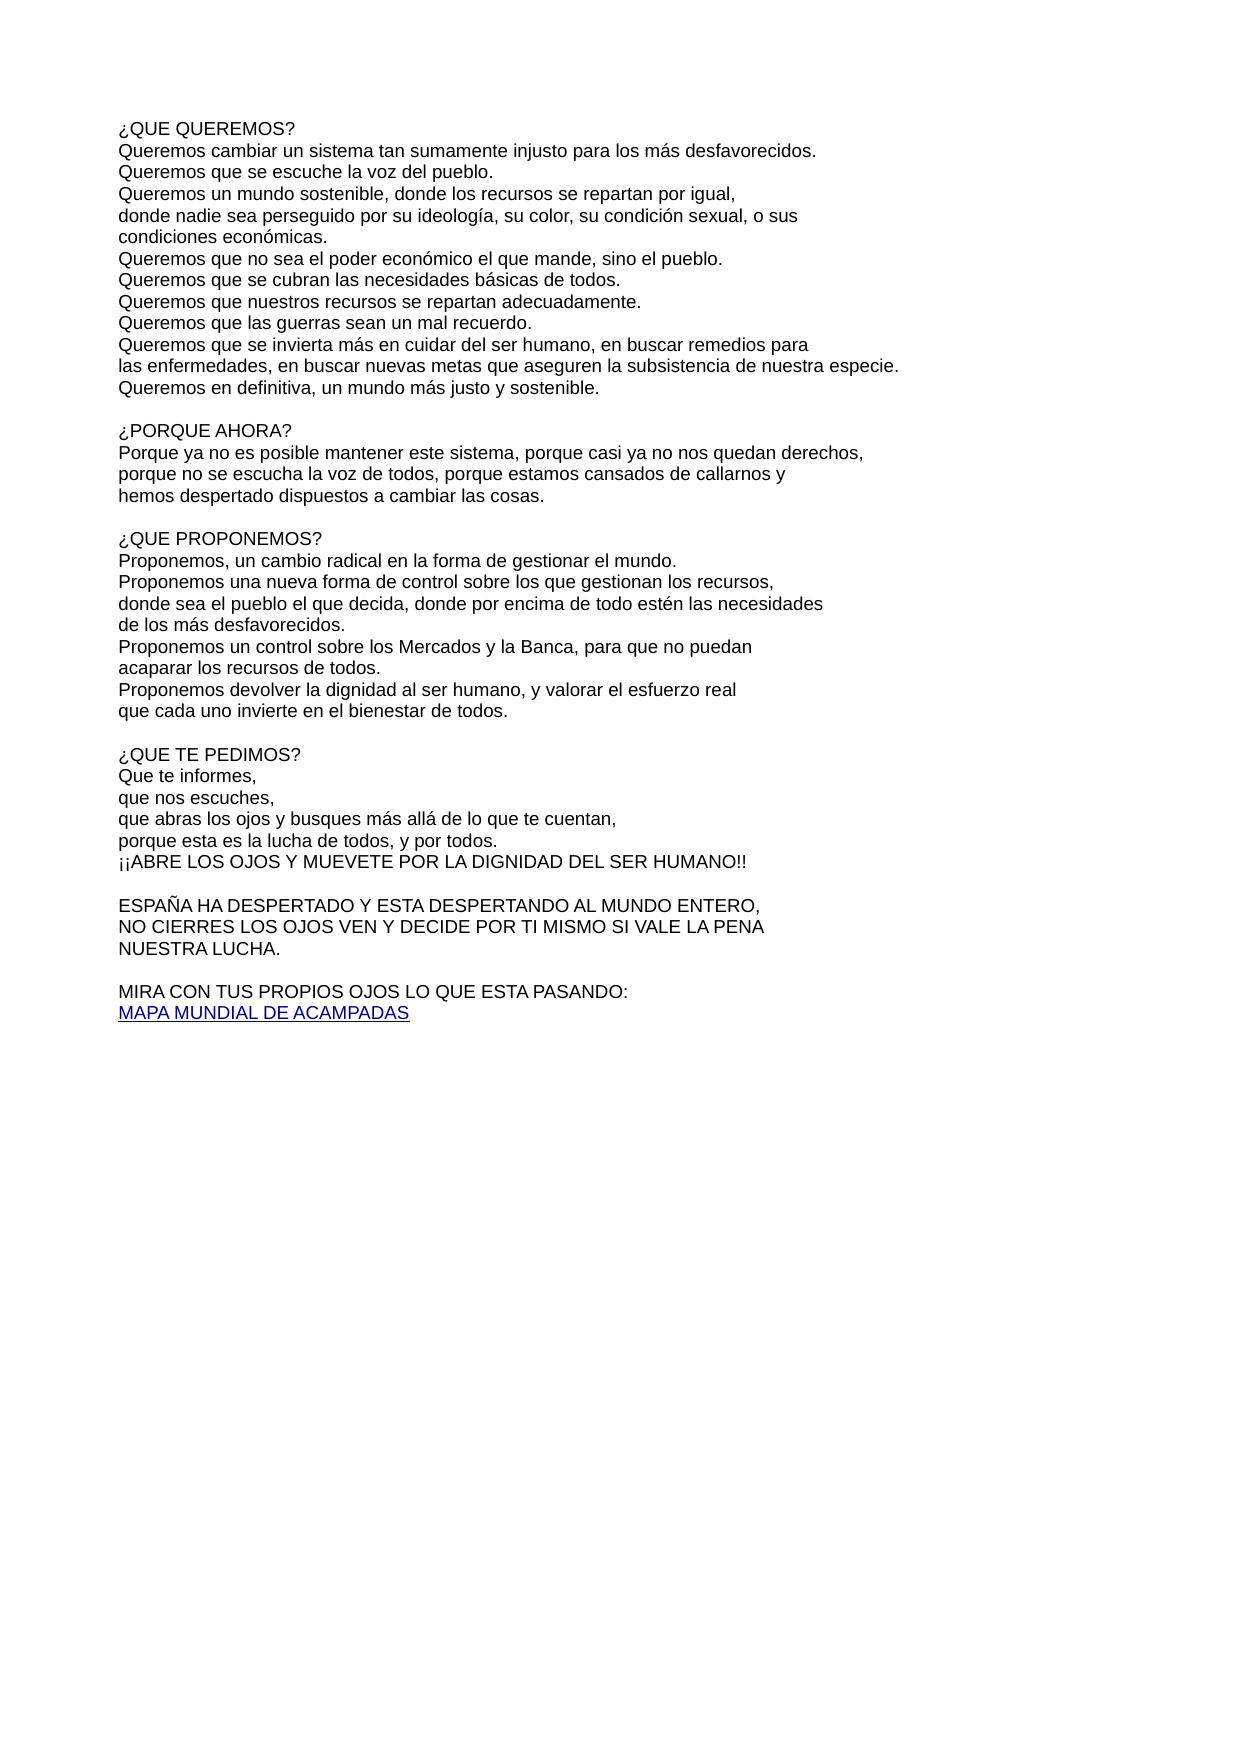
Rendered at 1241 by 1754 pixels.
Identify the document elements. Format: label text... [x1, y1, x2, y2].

text condiciones económicas. [118, 226, 1122, 247]
text Queremos en definitiva, un mundo más justo y sostenible. [118, 377, 1122, 398]
text Queremos que se cubran las necesidades básicas de todos. [118, 269, 1122, 291]
text Queremos un mundo sostenible, donde los recursos se repartan por igual, [118, 183, 1122, 204]
text ¿QUE TE PEDIMOS? [118, 743, 1122, 765]
text NO CIERRES LOS OJOS VEN Y DECIDE POR TI MISMO SI VALE LA PENA [118, 916, 1122, 937]
text que abras los ojos y busques más allá de lo que te cuentan, [118, 808, 1122, 830]
text Queremos que no sea el poder económico el que mande, sino el pueblo. [118, 247, 1122, 269]
text ¿QUE PROPONEMOS? [118, 528, 1122, 549]
text ¡¡ABRE LOS OJOS Y MUEVETE POR LA DIGNIDAD DEL SER HUMANO!! [118, 851, 1122, 873]
text porque no se escucha la voz de todos, porque estamos cansados de callarnos y [118, 463, 1122, 485]
text Proponemos, un cambio radical en la forma de gestionar el mundo. [118, 549, 1122, 571]
text NUESTRA LUCHA. [118, 937, 1122, 959]
text Queremos que las guerras sean un mal recuerdo. [118, 312, 1122, 334]
text Que te informes, [118, 765, 1122, 787]
text donde nadie sea perseguido por su ideología, su color, su condición sexual, o sus [118, 204, 1122, 226]
text ESPAÑA HA DESPERTADO Y ESTA DESPERTANDO AL MUNDO ENTERO, [118, 894, 1122, 916]
text ¿QUE QUEREMOS? [118, 118, 1122, 140]
text que cada uno invierte en el bienestar de todos. [118, 700, 1122, 722]
text Queremos que se escuche la voz del pueblo. [118, 161, 1122, 183]
text MAPA MUNDIAL DE ACAMPADAS [118, 1002, 1122, 1024]
text ¿PORQUE AHORA? [118, 420, 1122, 442]
text hemos despertado dispuestos a cambiar las cosas. [118, 485, 1122, 506]
text acaparar los recursos de todos. [118, 657, 1122, 679]
text Proponemos un control sobre los Mercados y la Banca, para que no puedan [118, 636, 1122, 657]
text que nos escuches, [118, 787, 1122, 808]
text Proponemos una nueva forma de control sobre los que gestionan los recursos, [118, 571, 1122, 592]
text MIRA CON TUS PROPIOS OJOS LO QUE ESTA PASANDO: [118, 981, 1122, 1002]
text porque esta es la lucha de todos, y por todos. [118, 830, 1122, 851]
text las enfermedades, en buscar nuevas metas que aseguren la subsistencia de nuestra especie. [118, 355, 1122, 377]
text Proponemos devolver la dignidad al ser humano, y valorar el esfuerzo real [118, 679, 1122, 700]
text Queremos que se invierta más en cuidar del ser humano, en buscar remedios para [118, 334, 1122, 355]
text donde sea el pueblo el que decida, donde por encima de todo estén las necesidades [118, 592, 1122, 614]
text Queremos que nuestros recursos se repartan adecuadamente. [118, 291, 1122, 312]
text de los más desfavorecidos. [118, 614, 1122, 636]
text Queremos cambiar un sistema tan sumamente injusto para los más desfavorecidos. [118, 140, 1122, 161]
text Porque ya no es posible mantener este sistema, porque casi ya no nos quedan derechos, [118, 442, 1122, 463]
